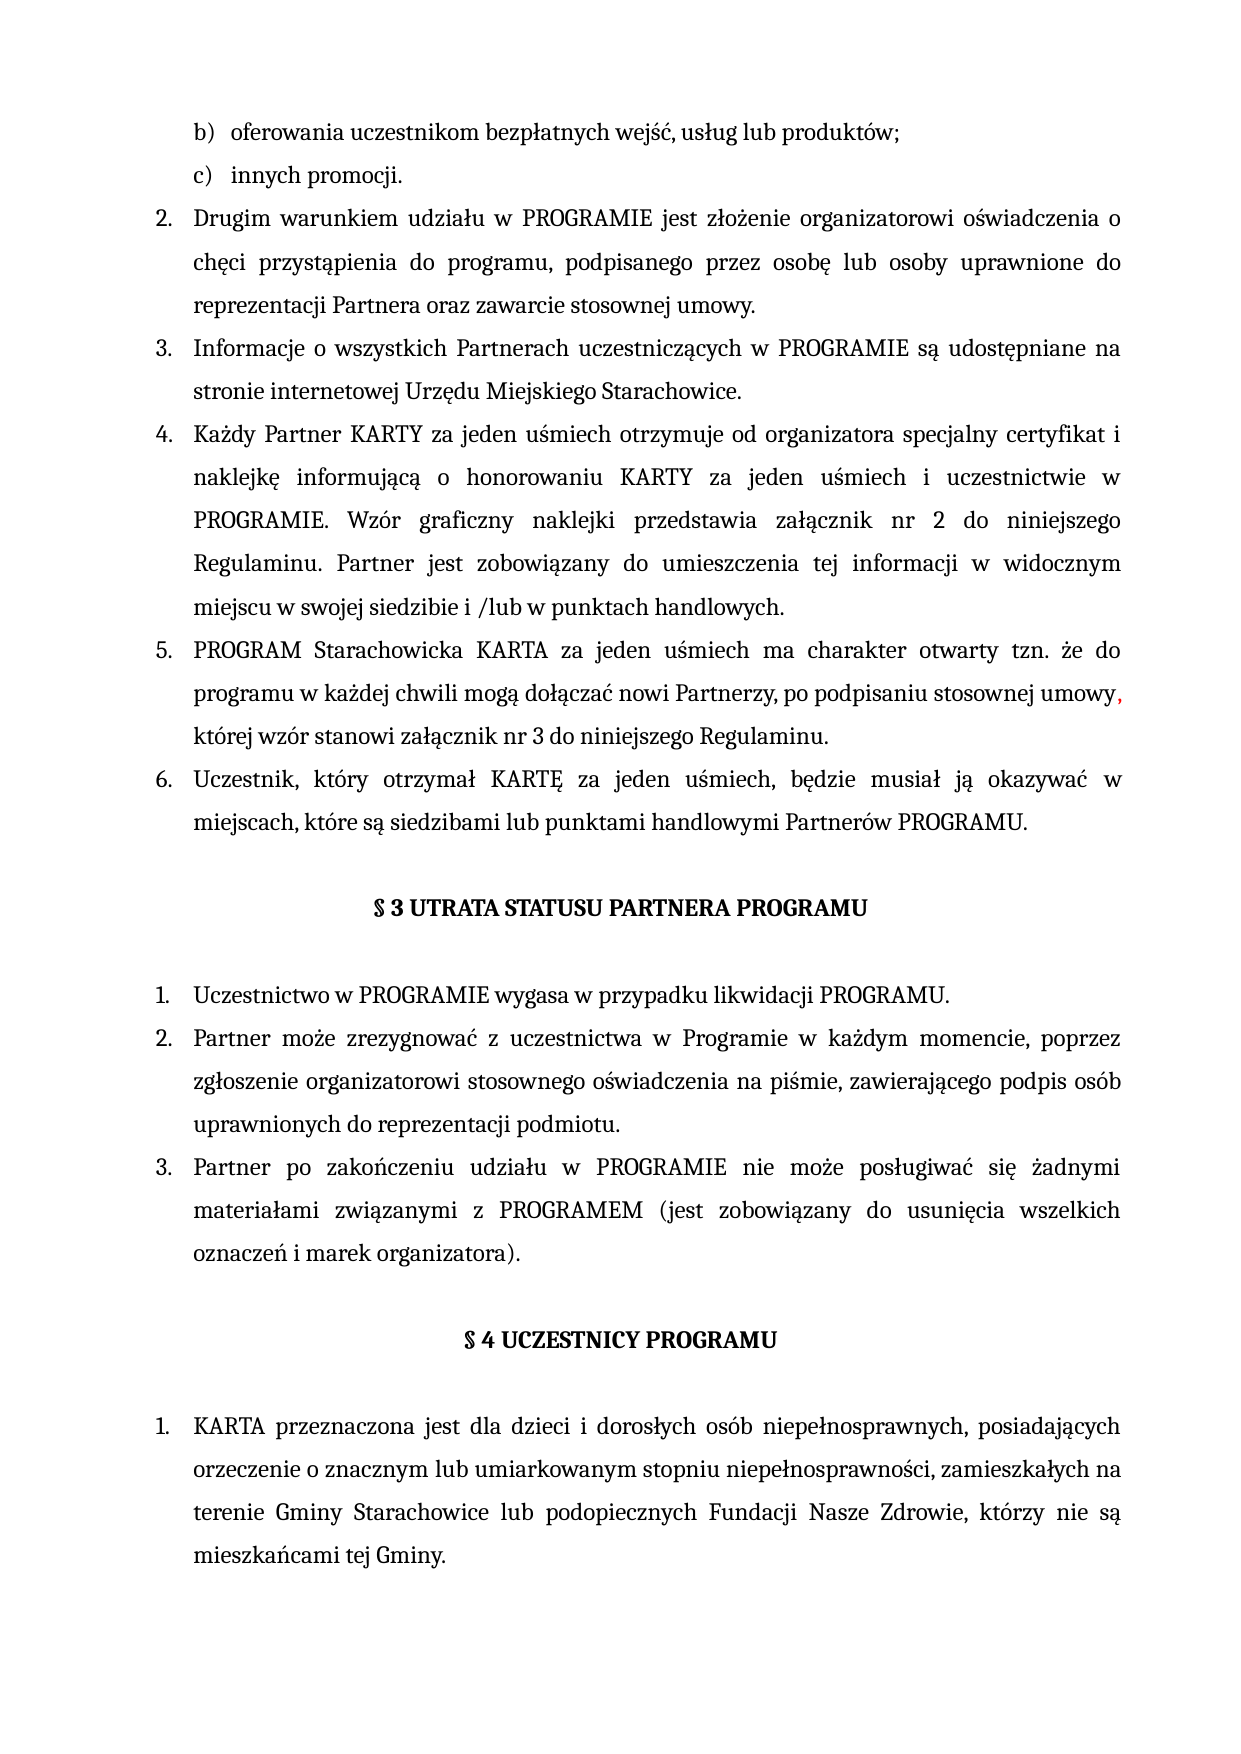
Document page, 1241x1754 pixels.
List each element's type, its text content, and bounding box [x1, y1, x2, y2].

list Każdy Partner KARTY za jeden uśmiech otrzymuje od organizatora specjalny certyfikat i naklejkę informującą o honorowaniu KARTY za jeden uśmiech i uczestnictwie w PROGRAMIE. Wzór graficzny naklejki przedstawia załącznik nr 2 do niniejszego Regulaminu. Partner jest zobowiązany do umieszczenia tej informacji w widocznym miejscu w swojej siedzibie i /lub w punktach handlowych. [156, 420, 1122, 621]
list Partner po zakończeniu udziału w PROGRAMIE nie może posługiwać się żadnymi materiałami związanymi z PROGRAMEM (jest zobowiązany do usunięcia wszelkich oznaczeń i marek organizatora). [156, 1153, 1122, 1268]
list Partner może zrezygnować z uczestnictwa w Programie w każdym momencie, poprzez zgłoszenie organizatorowi stosownego oświadczenia na piśmie, zawierającego podpis osób uprawnionych do reprezentacji podmiotu. [156, 1024, 1122, 1139]
text § 4 UCZESTNICY PROGRAMU [118, 1326, 1122, 1354]
list innych promocji. [193, 161, 1122, 190]
list PROGRAM Starachowicka KARTA za jeden uśmiech ma charakter otwarty tzn. że do programu w każdej chwili mogą dołączać nowi Partnerzy, po podpisaniu stosownej umowy, której wzór stanowi załącznik nr 3 do niniejszego Regulaminu. [156, 636, 1122, 751]
list KARTA przeznaczona jest dla dzieci i dorosłych osób niepełnosprawnych, posiadających orzeczenie o znacznym lub umiarkowanym stopniu niepełnosprawności, zamieszkałych na terenie Gminy Starachowice lub podopiecznych Fundacji Nasze Zdrowie, którzy nie są mieszkańcami tej Gminy. [156, 1412, 1122, 1570]
list Uczestnik, który otrzymał KARTĘ za jeden uśmiech, będzie musiał ją okazywać w miejscach, które są siedzibami lub punktami handlowymi Partnerów PROGRAMU. [156, 765, 1122, 837]
list Drugim warunkiem udziału w PROGRAMIE jest złożenie organizatorowi oświadczenia o chęci przystąpienia do programu, podpisanego przez osobę lub osoby uprawnione do reprezentacji Partnera oraz zawarcie stosownej umowy. [156, 204, 1122, 319]
list Informacje o wszystkich Partnerach uczestniczących w PROGRAMIE są udostępniane na stronie internetowej Urzędu Miejskiego Starachowice. [156, 334, 1122, 406]
list oferowania uczestnikom bezpłatnych wejść, usług lub produktów; [193, 118, 1122, 147]
list Uczestnictwo w PROGRAMIE wygasa w przypadku likwidacji PROGRAMU. [156, 981, 1122, 1009]
text § 3 UTRATA STATUSU PARTNERA PROGRAMU [118, 894, 1122, 923]
